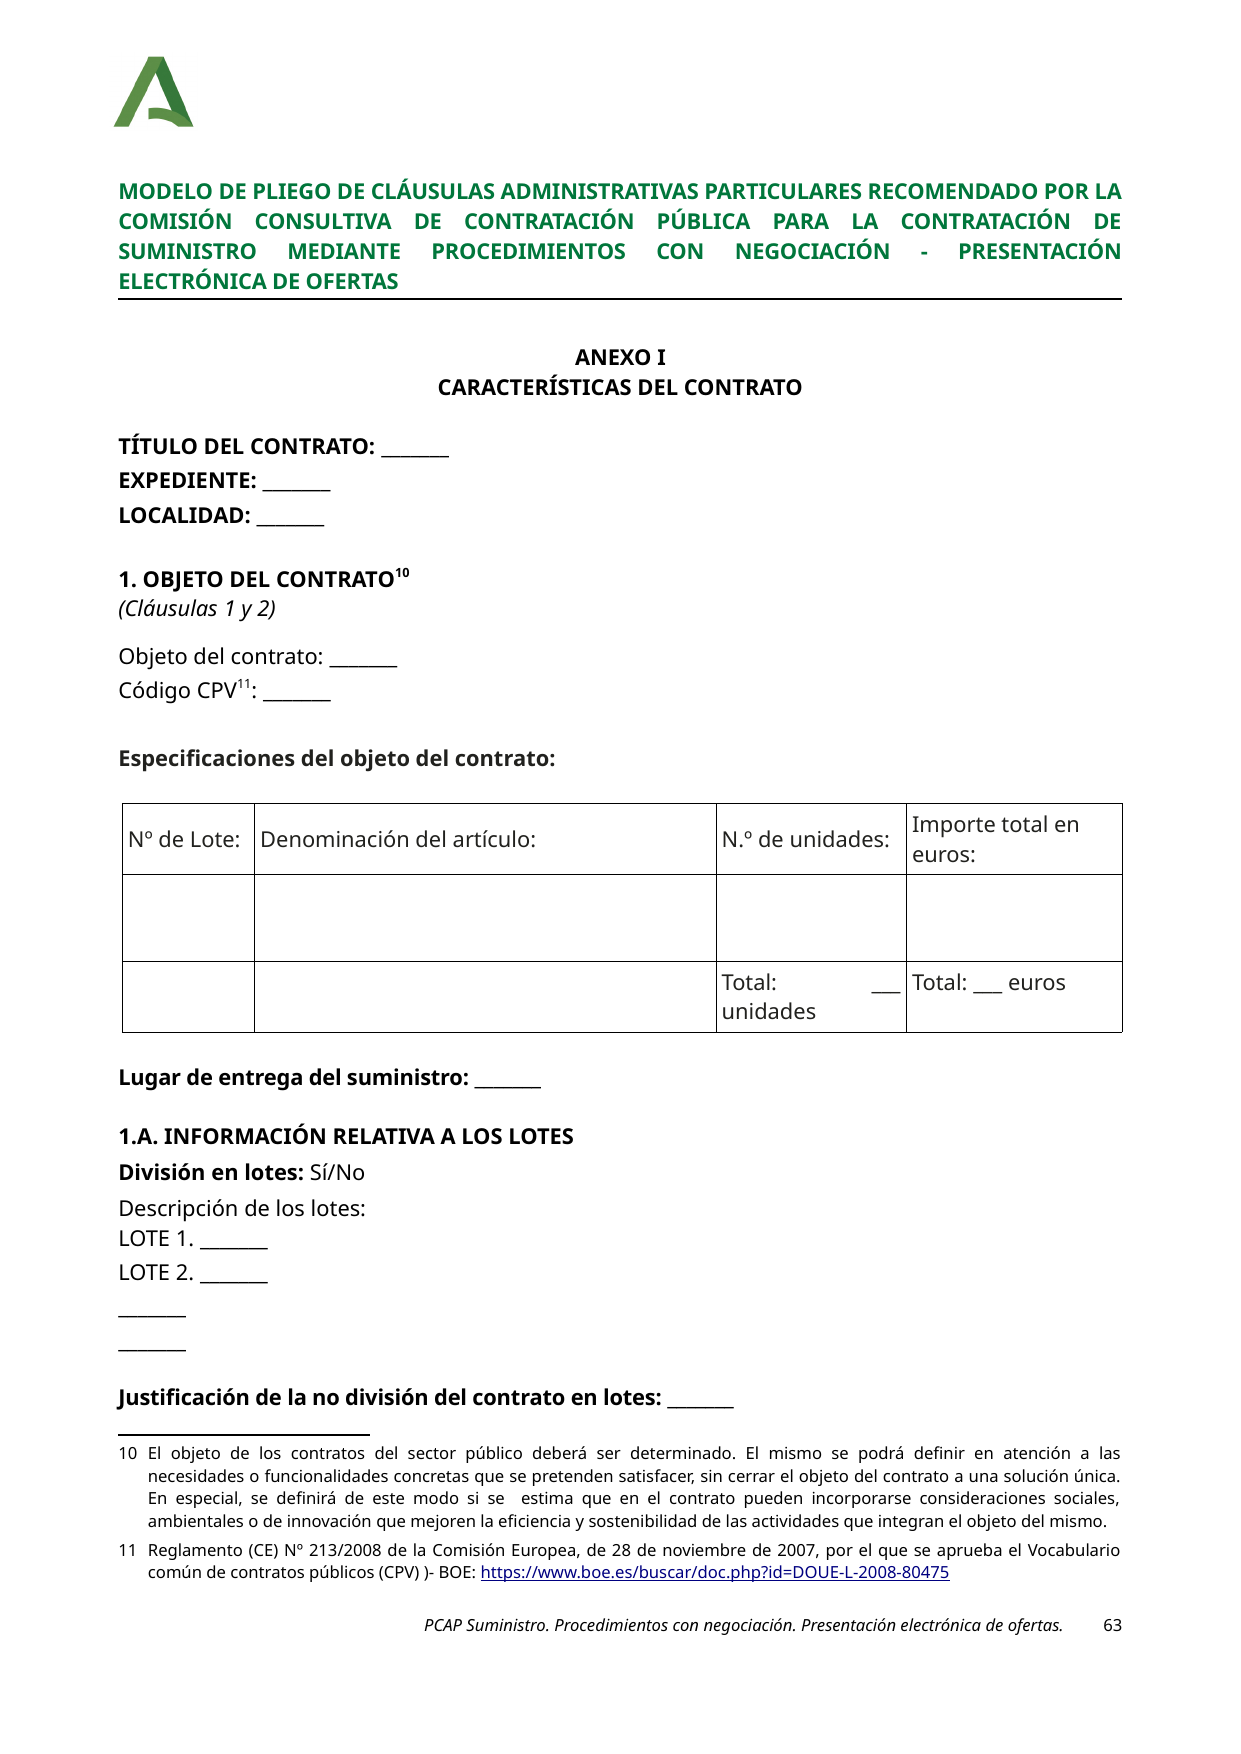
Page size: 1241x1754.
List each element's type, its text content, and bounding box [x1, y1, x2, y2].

text 1. OBJETO DEL CONTRATO [118, 564, 1122, 593]
table_header Nº de Lote: [123, 804, 254, 874]
text Justificación de la no división del contrato en lotes: _______ [118, 1382, 1122, 1412]
text Descripción de los lotes: [118, 1193, 1122, 1222]
text LOTE 1. _______ [118, 1222, 1122, 1252]
text _______ [118, 1291, 1122, 1321]
table_cell Total: ___ euros [907, 962, 1122, 1032]
text MODELO DE PLIEGO DE CLÁUSULAS ADMINISTRATIVAS PARTICULARES RECOMENDADO POR LA COMISIÓN CONSULTIVA DE CONTRATACIÓN PÚBLICA PARA LA CONTRATACIÓN DE SUMINISTRO MEDIANTE PROCEDIMIENTOS CON NEGOCIACIÓN - PRESENTACIÓN ELECTRÓNICA DE OFERTAS [118, 176, 1122, 298]
text _______ [118, 1325, 1122, 1355]
table_header N.º de unidades: [717, 804, 906, 874]
text Reglamento (CE) Nº 213/2008 de la Comisión Europea, de 28 de noviembre de 2007, por el que se aprueba el Vocabulario común de contratos públicos (CPV) )- BOE: https://www.boe.es/buscar/doc.php?id=DOUE-L-2008-80475 [118, 1538, 1122, 1584]
text (Cláusulas 1 y 2) [118, 593, 1122, 623]
table_cell [255, 875, 716, 961]
text Objeto del contrato: _______ [118, 641, 1122, 671]
table_header Importe total en euros: [907, 804, 1122, 874]
text Lugar de entrega del suministro: _______ [118, 1062, 1122, 1091]
text El objeto de los contratos del sector público deberá ser determinado. El mismo se podrá definir en atención a las necesidades o funcionalidades concretas que se pretenden satisfacer, sin cerrar el objeto del contrato a una solución única. En especial, se definirá de este modo si se estima que en el contrato pueden incorporarse consideraciones sociales, ambientales o de innovación que mejoren la eficiencia y sostenibilidad de las actividades que integran el objeto del mismo. [118, 1441, 1122, 1532]
text Especificaciones del objeto del contrato: [118, 743, 1122, 773]
picture [109, 52, 198, 131]
text Código CPV: _______ [118, 675, 1122, 705]
text División en lotes: Sí/No [118, 1157, 1122, 1187]
table_cell [717, 875, 906, 961]
text EXPEDIENTE: _______ [118, 466, 1122, 495]
table_cell Total: ___ unidades [717, 962, 906, 1032]
table_cell [123, 875, 254, 961]
table_cell [907, 875, 1122, 961]
text ANEXO I [118, 342, 1122, 372]
text CARACTERÍSTICAS DEL CONTRATO [118, 372, 1122, 402]
table_header Denominación del artículo: [255, 804, 716, 874]
text 1.A. INFORMACIÓN RELATIVA A LOS LOTES [118, 1121, 1122, 1151]
table_cell [123, 962, 254, 1032]
text LOCALIDAD: _______ [118, 500, 1122, 529]
text LOTE 2. _______ [118, 1257, 1122, 1286]
table_cell [255, 962, 716, 1032]
text TÍTULO DEL CONTRATO: _______ [118, 431, 1122, 461]
